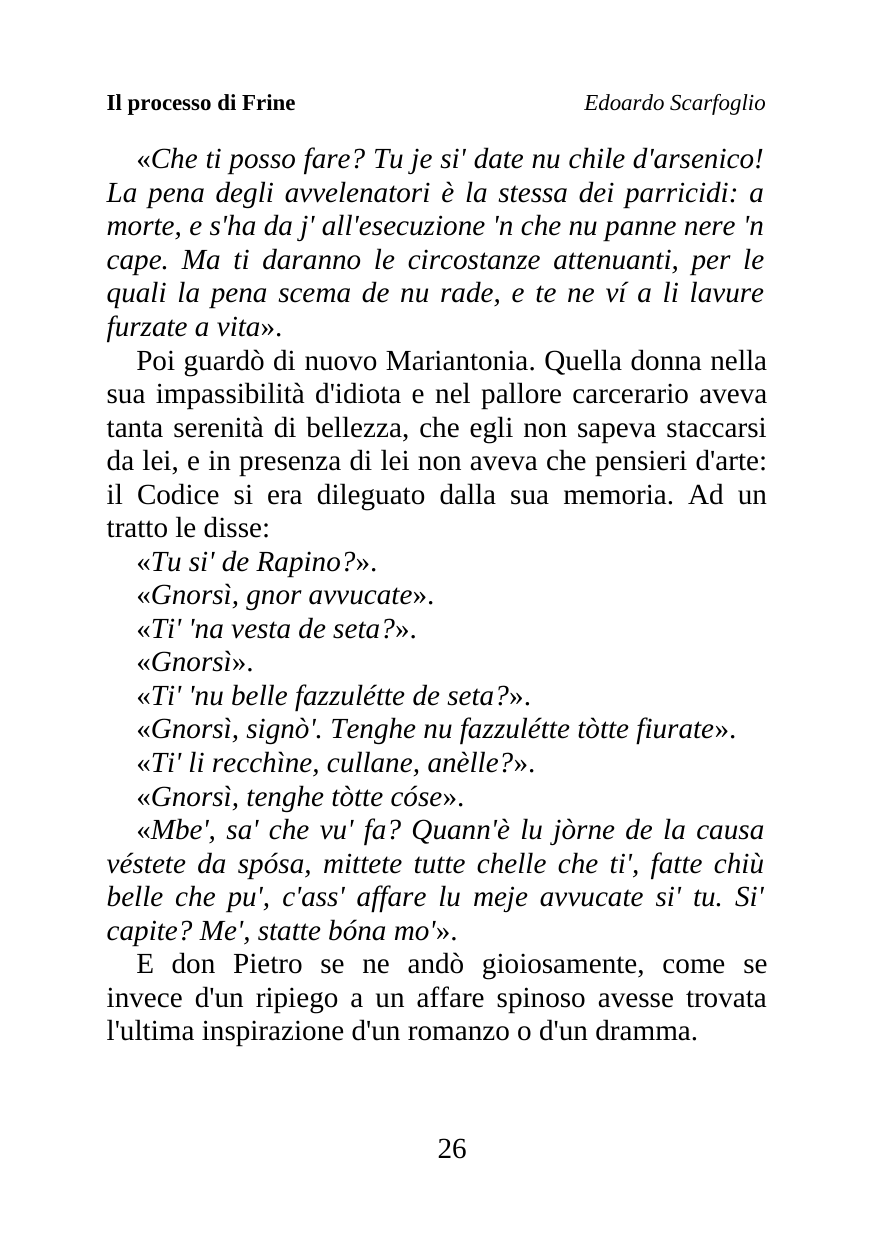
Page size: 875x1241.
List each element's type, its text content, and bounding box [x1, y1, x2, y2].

text «Gnorsì, gnor avvucate». [106, 577, 768, 611]
text «Gnorsì, signò'. Tenghe nu fazzulétte tòtte fiurate». [106, 712, 768, 745]
text «Che ti posso fare? Tu je si' date nu chile d'arsenico! La pena degli avvelenatori è la stessa dei parricidi: a morte, e s'ha da j' all'esecuzione 'n che nu panne nere 'n cape. Ma ti daranno le circostanze attenuanti, per le quali la pena scema de nu rade, e te ne ví a li lavure furzate a vita». [106, 141, 768, 343]
text «Gnorsì». [106, 644, 768, 678]
text «Tu si' de Rapino?». [106, 544, 768, 577]
text Poi guardò di nuovo Mariantonia. Quella donna nella sua impassibilità d'idiota e nel pallore carcerario aveva tanta serenità di bellezza, che egli non sapeva staccarsi da lei, e in presenza di lei non aveva che pensieri d'arte: il Codice si era dileguato dalla sua memoria. Ad un tratto le disse: [106, 343, 768, 544]
text «Ti' li recchìne, cullane, anèlle?». [106, 745, 768, 779]
text «Gnorsì, tenghe tòtte cóse». [106, 779, 768, 812]
text «Ti' 'na vesta de seta?». [106, 611, 768, 644]
text E don Pietro se ne andò gioiosamente, come se invece d'un ripiego a un affare spinoso avesse trovata l'ultima inspirazione d'un romanzo o d'un dramma. [106, 946, 768, 1047]
text «Ti' 'nu belle fazzulétte de seta?». [106, 678, 768, 712]
text «Mbe', sa' che vu' fa? Quann'è lu jòrne de la causa véstete da spósa, mittete tutte chelle che ti', fatte chiù belle che pu', c'ass' affare lu meje avvucate si' tu. Si' capite? Me', statte bóna mo'». [106, 812, 768, 946]
